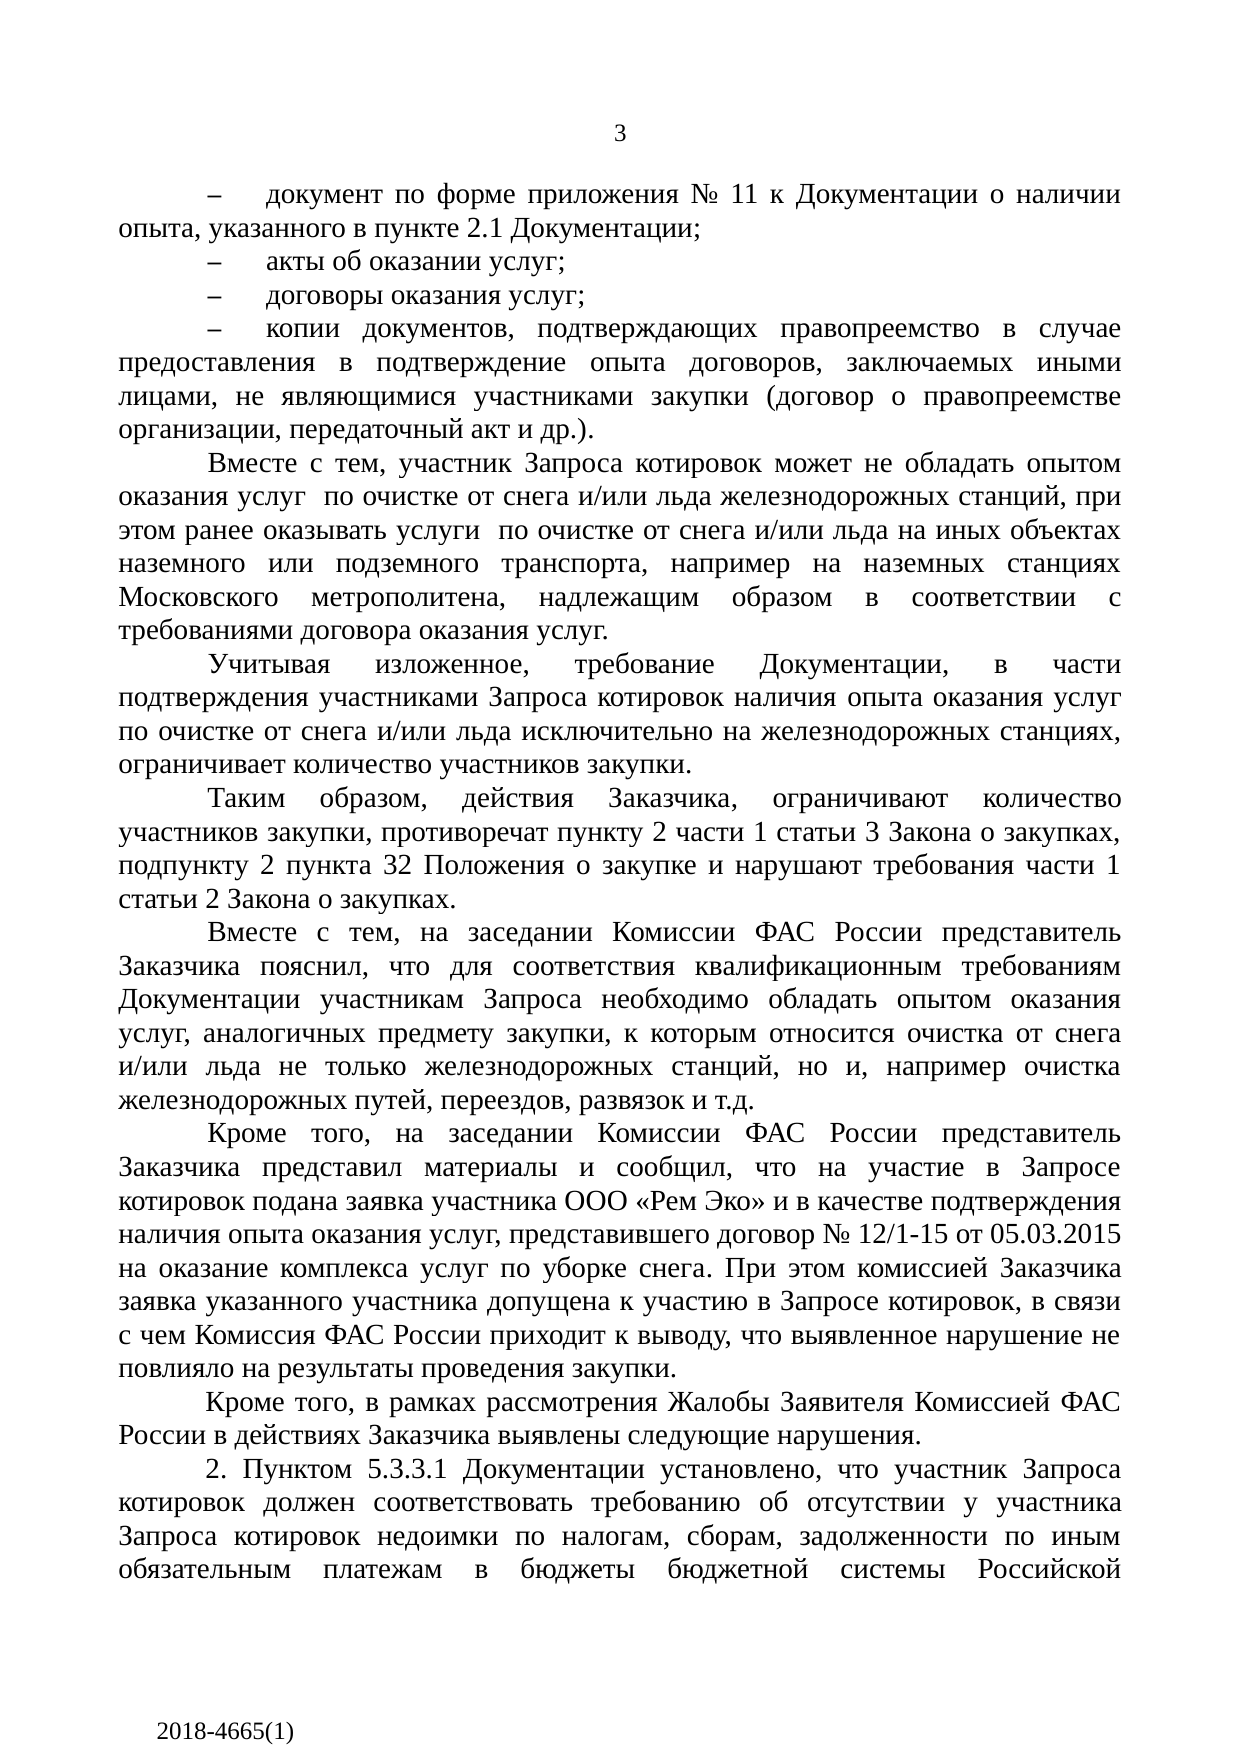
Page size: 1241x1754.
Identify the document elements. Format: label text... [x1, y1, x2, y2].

list договоры оказания услуг; [118, 277, 1122, 311]
list документ по форме приложения № 11 к Документации о наличии опыта, указанного в пункте 2.1 Документации; [118, 176, 1122, 243]
text Вместе с тем, на заседании Комиссии ФАС России представитель Заказчика пояснил, что для соответствия квалификационным требованиям Документации участникам Запроса необходимо обладать опытом оказания услуг, аналогичных предмету закупки, к которым относится очистка от снега и/или льда не только железнодорожных станций, но и, например очистка железнодорожных путей, переездов, развязок и т.д. [118, 914, 1122, 1116]
list акты об оказании услуг; [118, 243, 1122, 277]
text Вместе с тем, участник Запроса котировок может не обладать опытом оказания услуг по очистке от снега и/или льда железнодорожных станций, при этом ранее оказывать услуги по очистке от снега и/или льда на иных объектах наземного или подземного транспорта, например на наземных станциях Московского метрополитена, надлежащим образом в соответствии с требованиями договора оказания услуг. [118, 445, 1122, 646]
text Учитывая изложенное, требование Документации, в части подтверждения участниками Запроса котировок наличия опыта оказания услуг по очистке от снега и/или льда исключительно на железнодорожных станциях, ограничивает количество участников закупки. [118, 646, 1122, 780]
list копии документов, подтверждающих правопреемство в случае предоставления в подтверждение опыта договоров, заключаемых иными лицами, не являющимися участниками закупки (договор о правопреемстве организации, передаточный акт и др.). [118, 311, 1122, 445]
text 2. Пунктом 5.3.3.1 Документации установлено, что участник Запроса котировок должен соответствовать требованию об отсутствии у участника Запроса котировок недоимки по налогам, сборам, задолженности по иным обязательным платежам в бюджеты бюджетной системы Российской [118, 1451, 1122, 1585]
text Кроме того, в рамках рассмотрения Жалобы Заявителя Комиссией ФАС России в действиях Заказчика выявлены следующие нарушения. [118, 1384, 1122, 1451]
text Таким образом, действия Заказчика, ограничивают количество участников закупки, противоречат пункту 2 части 1 статьи 3 Закона о закупках, подпункту 2 пункта 32 Положения о закупке и нарушают требования части 1 статьи 2 Закона о закупках. [118, 780, 1122, 914]
text Кроме того, на заседании Комиссии ФАС России представитель Заказчика представил материалы и сообщил, что на участие в Запросе котировок подана заявка участника ООО «Рем Эко» и в качестве подтверждения наличия опыта оказания услуг, представившего договор № 12/1-15 от 05.03.2015 на оказание комплекса услуг по уборке снега. При этом комиссией Заказчика заявка указанного участника допущена к участию в Запросе котировок, в связи с чем Комиссия ФАС России приходит к выводу, что выявленное нарушение не повлияло на результаты проведения закупки. [118, 1116, 1122, 1384]
